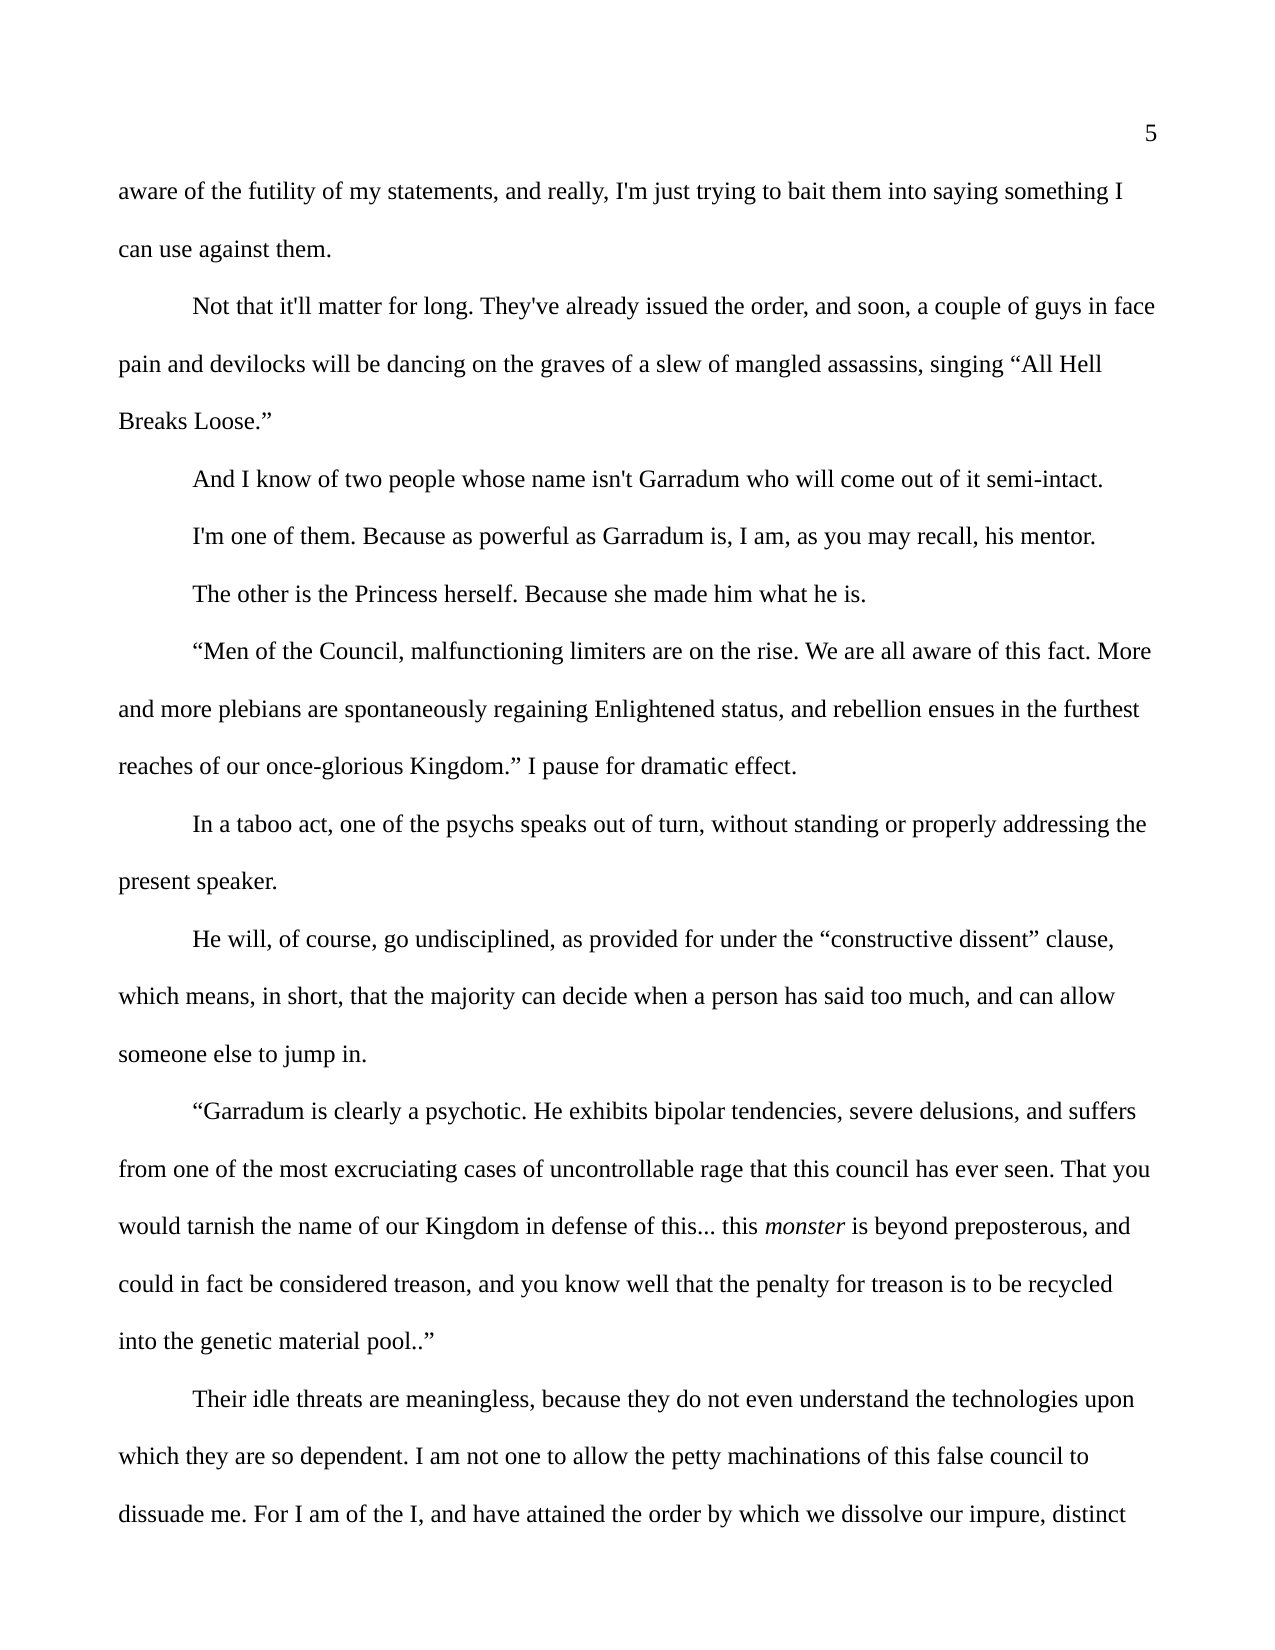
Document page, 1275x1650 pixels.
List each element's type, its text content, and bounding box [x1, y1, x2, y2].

text I'm one of them. Because as powerful as Garradum is, I am, as you may recall, his mentor. [118, 521, 1157, 550]
text In a taboo act, one of the psychs speaks out of turn, without standing or properly addressing the present speaker. [118, 809, 1157, 895]
text Not that it'll matter for long. They've already issued the order, and soon, a couple of guys in face pain and devilocks will be dancing on the graves of a slew of mangled assassins, singing “All Hell Breaks Loose.” [118, 291, 1157, 435]
text And I know of two people whose name isn't Garradum who will come out of it semi-intact. [118, 464, 1157, 493]
text Their idle threats are meaningless, because they do not even understand the technologies upon which they are so dependent. I am not one to allow the petty machinations of this false council to dissuade me. For I am of the I, and have attained the order by which we dissolve our impure, distinct [118, 1384, 1157, 1528]
text The other is the Princess herself. Because she made him what he is. [118, 579, 1157, 608]
text aware of the futility of my statements, and really, I'm just trying to bait them into saying something I can use against them. [118, 176, 1157, 263]
text “Garradum is clearly a psychotic. He exhibits bipolar tendencies, severe delusions, and suffers from one of the most excruciating cases of uncontrollable rage that this council has ever seen. That you would tarnish the name of our Kingdom in defense of this... this monster is beyond preposterous, and could in fact be considered treason, and you know well that the penalty for treason is to be recycled into the genetic material pool..” [118, 1096, 1157, 1355]
text “Men of the Council, malfunctioning limiters are on the rise. We are all aware of this fact. More and more plebians are spontaneously regaining Enlightened status, and rebellion ensues in the furthest reaches of our once-glorious Kingdom.” I pause for dramatic effect. [118, 636, 1157, 780]
text He will, of course, go undisciplined, as provided for under the “constructive dissent” clause, which means, in short, that the majority can decide when a person has said too much, and can allow someone else to jump in. [118, 924, 1157, 1068]
